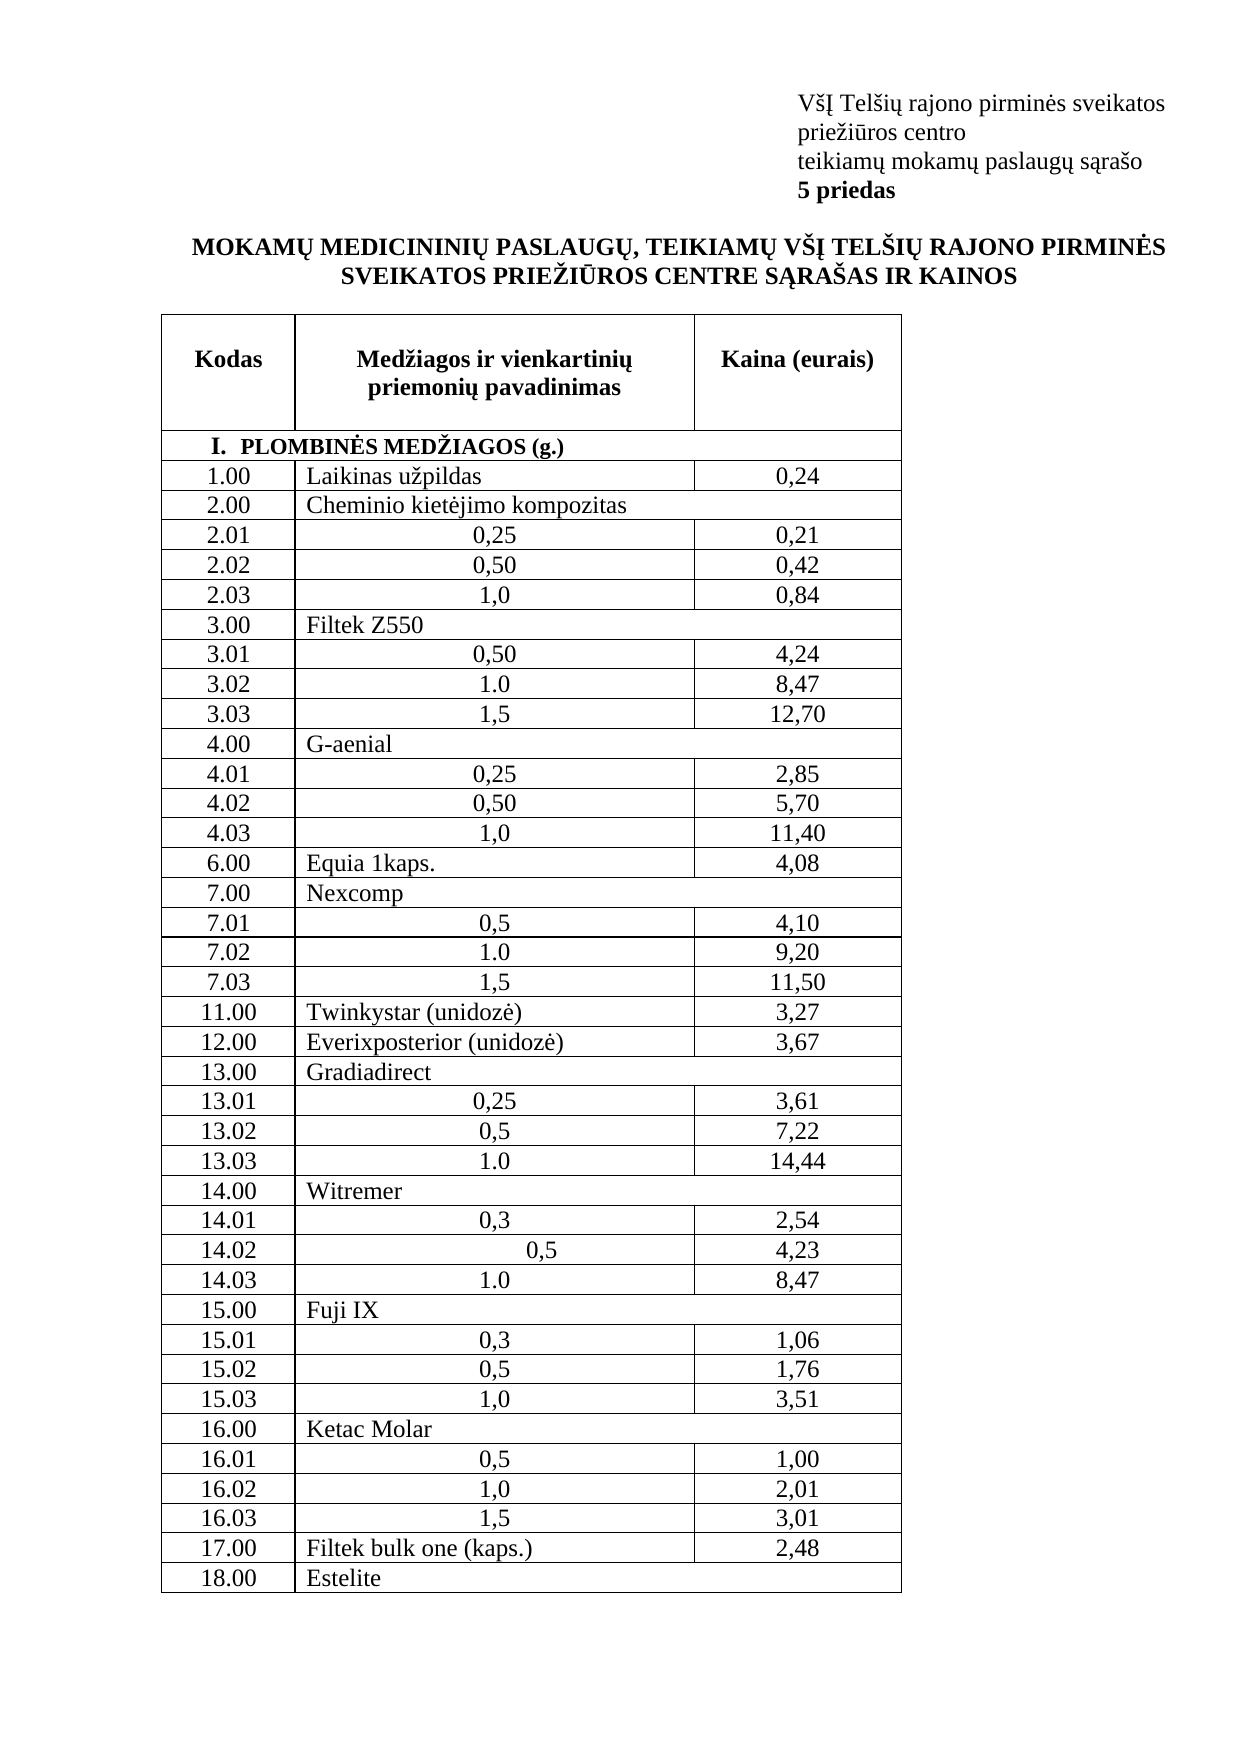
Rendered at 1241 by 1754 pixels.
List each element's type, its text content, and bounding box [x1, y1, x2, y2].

table_cell 14,44 [695, 1146, 901, 1175]
table_cell 4.02 [162, 789, 294, 817]
table_cell 13.02 [162, 1116, 294, 1145]
table_cell Estelite [296, 1563, 901, 1592]
table_cell 15.02 [162, 1355, 294, 1383]
table_cell 0,84 [695, 580, 901, 609]
table_cell 3.02 [162, 669, 294, 698]
table_cell 13.03 [162, 1146, 294, 1175]
table_cell Ketac Molar [296, 1414, 901, 1443]
text teikiamų mokamų paslaugų sąrašo [797, 146, 1181, 175]
table_cell 0,5 [296, 1355, 694, 1383]
table_cell 3.03 [162, 699, 294, 728]
table_cell Filtek bulk one (kaps.) [296, 1533, 694, 1562]
table_header Medžiagos ir vienkartinių priemonių pavadinimas [296, 315, 694, 430]
table_cell 7,22 [695, 1116, 901, 1145]
table_cell 3,67 [695, 1027, 901, 1056]
table_cell 0,3 [296, 1325, 694, 1353]
table_cell 2.02 [162, 550, 294, 579]
table_cell 7.03 [162, 967, 294, 996]
table_cell 14.00 [162, 1176, 294, 1204]
table_cell 4,24 [695, 640, 901, 668]
table_cell 0,25 [296, 1086, 694, 1115]
table_cell 0,21 [695, 520, 901, 549]
table_cell 4.03 [162, 818, 294, 847]
table_cell 2,54 [695, 1206, 901, 1234]
table_cell 0,5 [296, 908, 694, 936]
table_cell 2,01 [695, 1474, 901, 1502]
table_cell 16.00 [162, 1414, 294, 1443]
table_cell I. PLOMBINĖS MEDŽIAGOS (g.) [162, 431, 901, 460]
table_cell 3,61 [695, 1086, 901, 1115]
table_cell 3,51 [695, 1384, 901, 1413]
table_cell 1,06 [695, 1325, 901, 1353]
table_cell 15.00 [162, 1295, 294, 1324]
table_cell 8,47 [695, 1265, 901, 1294]
table_cell 0,50 [296, 550, 694, 579]
table_cell 15.01 [162, 1325, 294, 1353]
table_cell 18.00 [162, 1563, 294, 1592]
table_cell 17.00 [162, 1533, 294, 1562]
table_cell 4,23 [695, 1235, 901, 1264]
table_cell 1,0 [296, 1384, 694, 1413]
table_cell Equia 1kaps. [296, 848, 694, 877]
table_cell 1,76 [695, 1355, 901, 1383]
table_cell 1.00 [162, 461, 294, 489]
table_cell 12,70 [695, 699, 901, 728]
table_header Kodas [162, 315, 294, 430]
table_cell 0,50 [296, 640, 694, 668]
table_cell 13.00 [162, 1057, 294, 1085]
table_cell 1.0 [296, 938, 694, 966]
table_cell 11.00 [162, 997, 294, 1026]
table_cell 9,20 [695, 938, 901, 966]
table_cell 1.0 [296, 669, 694, 698]
table_cell Fuji IX [296, 1295, 901, 1324]
table_cell Filtek Z550 [296, 610, 901, 638]
table_cell 1,0 [296, 818, 694, 847]
table_cell 1.0 [296, 1265, 694, 1294]
table_cell 1,5 [296, 967, 694, 996]
table_cell Nexcomp [296, 878, 901, 907]
table_cell 0,3 [296, 1206, 694, 1234]
table_cell 16.02 [162, 1474, 294, 1502]
table_cell 2.00 [162, 491, 294, 519]
table_cell 2.01 [162, 520, 294, 549]
table_cell 4.00 [162, 729, 294, 758]
table_cell 0,50 [296, 789, 694, 817]
table_cell 1.0 [296, 1146, 694, 1175]
table_cell 11,50 [695, 967, 901, 996]
table_cell 0,25 [296, 520, 694, 549]
table_cell 1,5 [296, 699, 694, 728]
table_cell 2.03 [162, 580, 294, 609]
table_cell Twinkystar (unidozė) [296, 997, 694, 1026]
table_cell 14.01 [162, 1206, 294, 1234]
table_cell 7.02 [162, 938, 294, 966]
table_cell 3.00 [162, 610, 294, 638]
text 5 priedas [797, 175, 1181, 203]
table_cell Gradiadirect [296, 1057, 901, 1085]
table_cell 4.01 [162, 759, 294, 787]
table_cell 1,0 [296, 580, 694, 609]
table_cell 2,48 [695, 1533, 901, 1562]
table_cell 0,25 [296, 759, 694, 787]
table_cell 0,5 [296, 1235, 694, 1264]
text VšĮ Telšių rajono pirminės sveikatos priežiūros centro [797, 88, 1181, 146]
table_cell 15.03 [162, 1384, 294, 1413]
table_cell 7.01 [162, 908, 294, 936]
table_cell 1,0 [296, 1474, 694, 1502]
table_cell 1,5 [296, 1504, 694, 1532]
table_cell 5,70 [695, 789, 901, 817]
table_cell 3,01 [695, 1504, 901, 1532]
table_cell 13.01 [162, 1086, 294, 1115]
text MOKAMŲ MEDICININIŲ PASLAUGŲ, TEIKIAMŲ VŠĮ TELŠIŲ RAJONO PIRMINĖS SVEIKATOS PRIEŽIŪROS CENTRE SĄRAŠAS IR KAINOS [177, 232, 1181, 290]
table_cell 3.01 [162, 640, 294, 668]
table_cell Everixposterior (unidozė) [296, 1027, 694, 1056]
table_cell 12.00 [162, 1027, 294, 1056]
table_cell 14.02 [162, 1235, 294, 1264]
table_cell 7.00 [162, 878, 294, 907]
table_cell 0,5 [296, 1444, 694, 1473]
table_cell 2,85 [695, 759, 901, 787]
table_cell 1,00 [695, 1444, 901, 1473]
table_cell Cheminio kietėjimo kompozitas [296, 491, 901, 519]
table_cell 0,42 [695, 550, 901, 579]
table_cell 14.03 [162, 1265, 294, 1294]
table_cell 16.03 [162, 1504, 294, 1532]
table_cell 6.00 [162, 848, 294, 877]
table_cell Witremer [296, 1176, 901, 1204]
table_cell 4,10 [695, 908, 901, 936]
table_cell 0,24 [695, 461, 901, 489]
table_cell 4,08 [695, 848, 901, 877]
table_cell 11,40 [695, 818, 901, 847]
table_cell 0,5 [296, 1116, 694, 1145]
table_header Kaina (eurais) [695, 315, 901, 430]
table_cell 16.01 [162, 1444, 294, 1473]
table_cell G-aenial [296, 729, 901, 758]
table_cell Laikinas užpildas [296, 461, 694, 489]
table_cell 8,47 [695, 669, 901, 698]
table_cell 3,27 [695, 997, 901, 1026]
